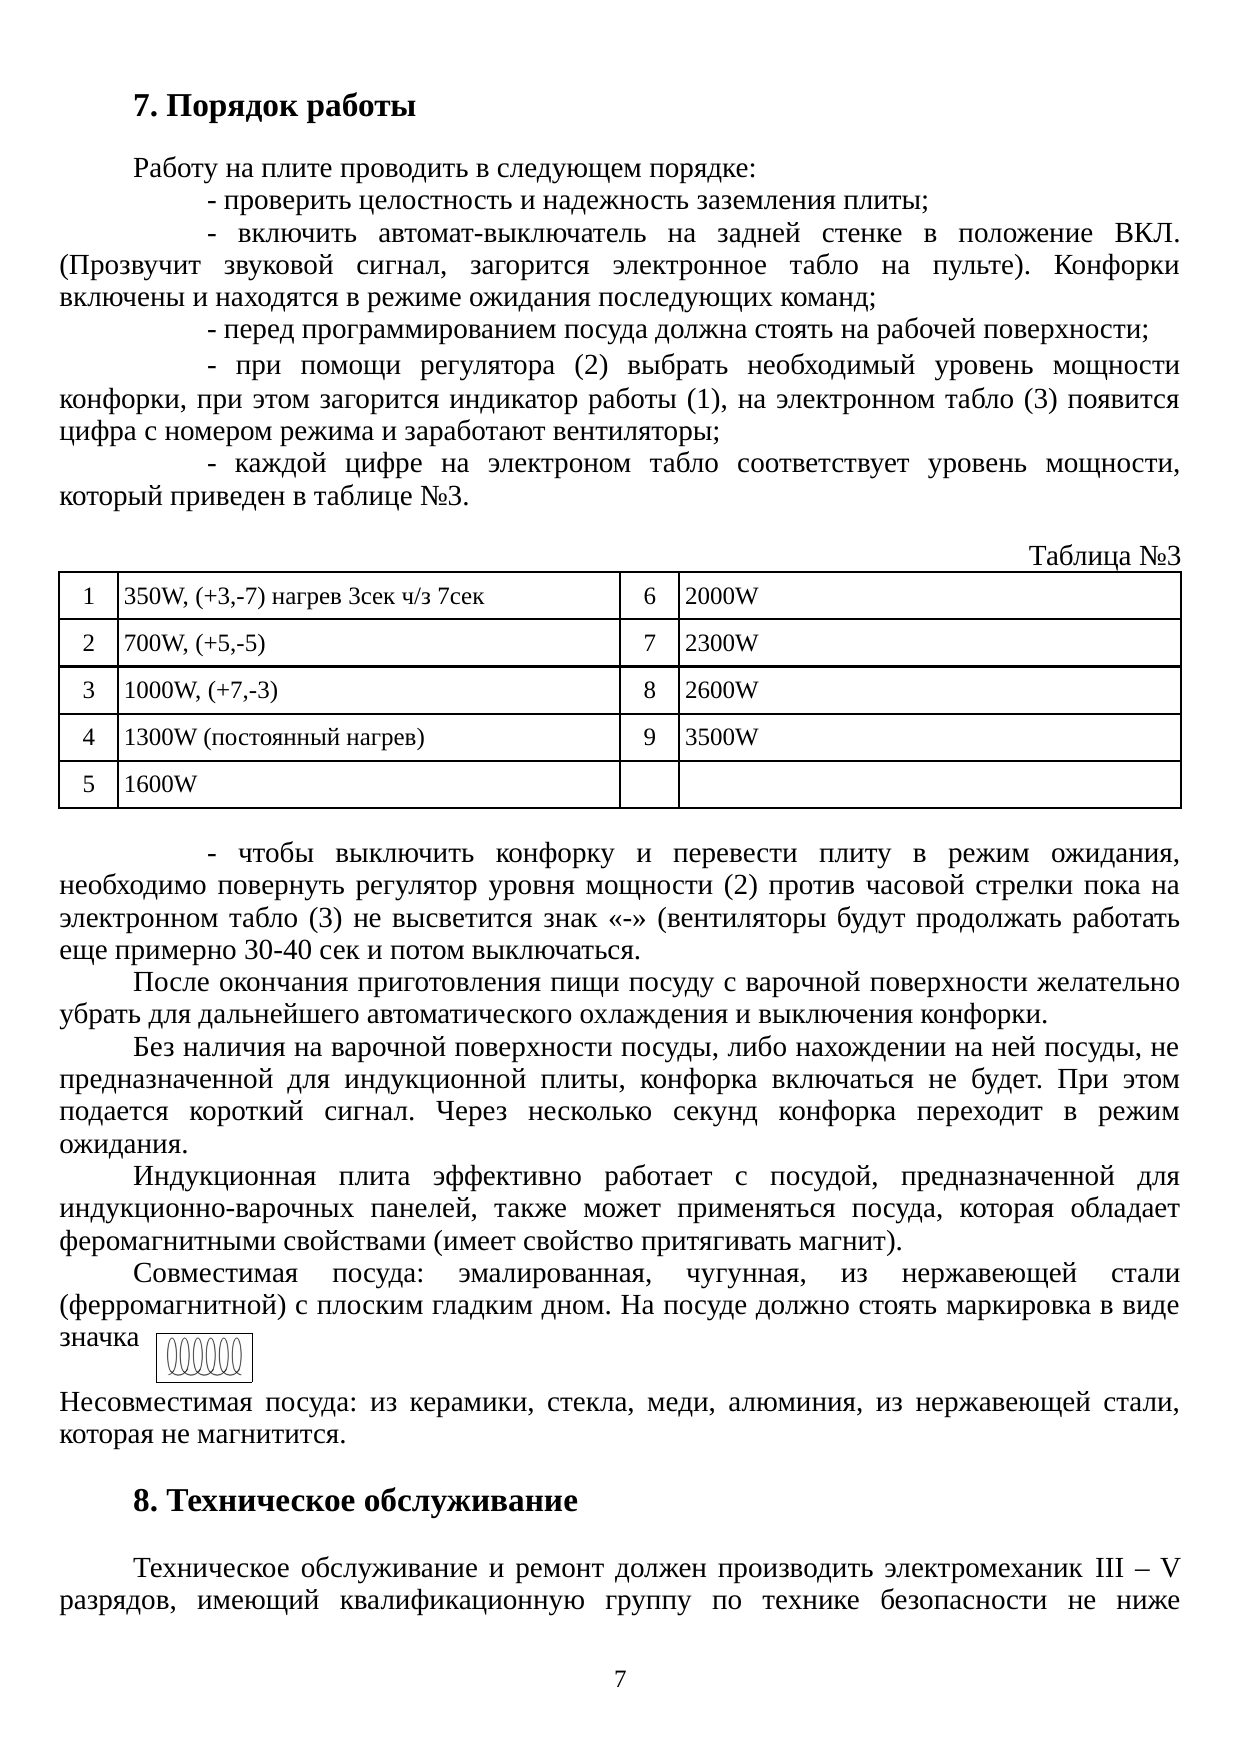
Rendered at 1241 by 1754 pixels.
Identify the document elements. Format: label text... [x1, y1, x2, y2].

text После окончания приготовления пищи посуду с варочной поверхности желательно убрать для дальнейшего автоматического охлаждения и выключения конфорки. [59, 966, 1181, 1030]
table_cell 3 [60, 668, 117, 712]
text - каждой цифре на электроном табло соответствует уровень мощности, который приведен в таблице №3. [59, 447, 1181, 511]
text Несовместимая посуда: из керамики, стекла, меди, алюминия, из нержавеющей стали, которая не магнитится. [59, 1353, 1181, 1450]
text - при помощи регулятора (2) выбрать необходимый уровень мощности конфорки, при этом загорится индикатор работы (1), на электронном табло (3) появится цифра с номером режима и заработают вентиляторы; [59, 345, 1181, 447]
table_header 1 [60, 573, 117, 618]
text - включить автомат-выключатель на задней стенке в положение ВКЛ.(Прозвучит звуковой сигнал, загорится электронное табло на пульте). Конфорки включены и находятся в режиме ожидания последующих команд; [59, 216, 1181, 313]
table_cell [680, 762, 1180, 807]
table_cell 8 [621, 668, 678, 712]
table_cell 2 [60, 620, 117, 665]
text - перед программированием посуда должна стоять на рабочей поверхности; [59, 313, 1181, 345]
table_cell [621, 762, 678, 807]
text 8. Техническое обслуживание [59, 1482, 1181, 1519]
table_header 350W, (+3,-7) нагрев 3сек ч/з 7сек [119, 573, 619, 618]
text Совместимая посуда: эмалированная, чугунная, из нержавеющей стали (ферромагнитной) с плоским гладким дном. На посуде должно стоять маркировка в виде значка [59, 1256, 1181, 1353]
table_cell 3500W [680, 715, 1180, 759]
text Без наличия на варочной поверхности посуды, либо нахождении на ней посуды, не предназначенной для индукционной плиты, конфорка включаться не будет. При этом подается короткий сигнал. Через несколько секунд конфорка переходит в режим ожидания. [59, 1030, 1181, 1159]
table_cell 1600W [119, 762, 619, 807]
table_cell 9 [621, 715, 678, 759]
table_cell 7 [621, 620, 678, 665]
table_cell 2600W [680, 668, 1180, 712]
table_cell 1000W, (+7,-3) [119, 668, 619, 712]
table_header 6 [621, 573, 678, 618]
table_cell 1300W (постоянный нагрев) [119, 715, 619, 759]
text Работу на плите проводить в следующем порядке: [59, 151, 1181, 184]
table_cell 2300W [680, 620, 1180, 665]
text - чтобы выключить конфорку и перевести плиту в режим ожидания, необходимо повернуть регулятор уровня мощности (2) против часовой стрелки пока на электронном табло (3) не высветится знак «-» (вентиляторы будут продолжать работать еще примерно 30-40 сек и потом выключаться. [59, 836, 1181, 966]
text Индукционная плита эффективно работает с посудой, предназначенной для индукционно-варочных панелей, также может применяться посуда, которая обладает феромагнитными свойствами (имеет свойство притягивать магнит). [59, 1159, 1181, 1256]
picture [158, 1335, 249, 1380]
table_cell 700W, (+5,-5) [119, 620, 619, 665]
text [157, 1334, 252, 1382]
text Таблица №3 [59, 539, 1181, 571]
table_cell 5 [60, 762, 117, 807]
text - проверить целостность и надежность заземления плиты; [59, 184, 1181, 216]
table_cell 4 [60, 715, 117, 759]
table_header 2000W [680, 573, 1180, 618]
text 7. Порядок работы [59, 87, 1181, 124]
text Техническое обслуживание и ремонт должен производить электромеханик III – V разрядов, имеющий квалификационную группу по технике безопасности не ниже [59, 1551, 1181, 1616]
